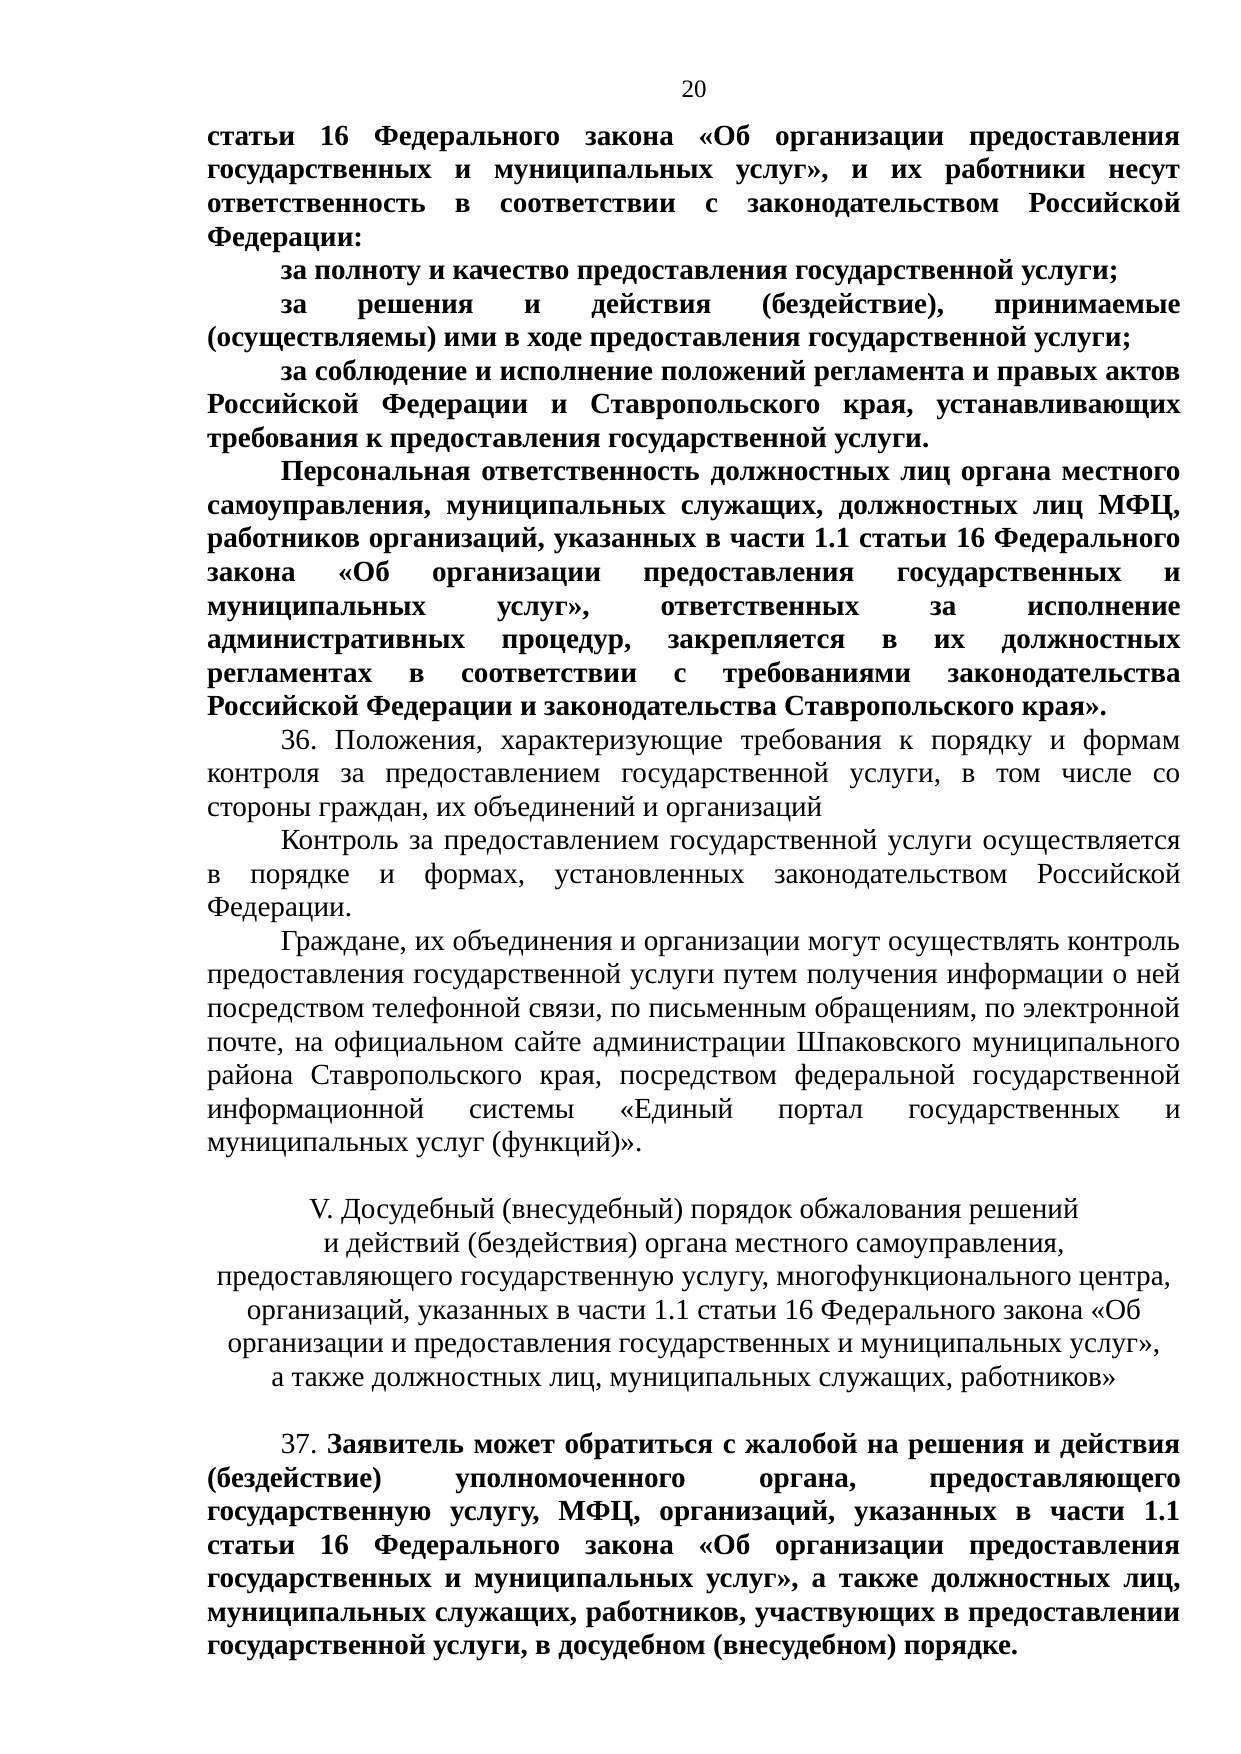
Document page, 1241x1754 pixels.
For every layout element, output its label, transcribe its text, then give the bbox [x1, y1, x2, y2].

text за решения и действия (бездействие), принимаемые (осуществляемы) ими в ходе предоставления государственной услуги; [207, 286, 1181, 353]
text за полноту и качество предоставления государственной услуги; [207, 252, 1181, 286]
text и действий (бездействия) органа местного самоуправления, предоставляющего государственную услугу, многофункционального центра, организаций, указанных в части 1.1 статьи 16 Федерального закона «Об организации и предоставления государственных и муниципальных услуг», [207, 1225, 1181, 1359]
text V. Досудебный (внесудебный) порядок обжалования решений [207, 1191, 1181, 1225]
text 37. Заявитель может обратиться с жалобой на решения и действия (бездействие) уполномоченного органа, предоставляющего государственную услугу, МФЦ, организаций, указанных в части 1.1 статьи 16 Федерального закона «Об организации предоставления государственных и муниципальных услуг», а также должностных лиц, муниципальных служащих, работников, участвующих в предоставлении государственной услуги, в досудебном (внесудебном) порядке. [207, 1426, 1181, 1661]
text статьи 16 Федерального закона «Об организации предоставления государственных и муниципальных услуг», и их работники несут ответственность в соответствии с законодательством Российской Федерации: [207, 118, 1181, 252]
text Контроль за предоставлением государственной услуги осуществляется в порядке и формах, установленных законодательством Российской Федерации. [207, 822, 1181, 923]
text за соблюдение и исполнение положений регламента и правых актов Российской Федерации и Ставропольского края, устанавливающих требования к предоставления государственной услуги. [207, 353, 1181, 453]
text а также должностных лиц, муниципальных служащих, работников» [207, 1359, 1181, 1393]
text Граждане, их объединения и организации могут осуществлять контроль предоставления государственной услуги путем получения информации о ней посредством телефонной связи, по письменным обращениям, по электронной почте, на официальном сайте администрации Шпаковского муниципального района Ставропольского края, посредством федеральной государственной информационной системы «Единый портал государственных и муниципальных услуг (функций)». [207, 923, 1181, 1158]
text Персональная ответственность должностных лиц органа местного самоуправления, муниципальных служащих, должностных лиц МФЦ, работников организаций, указанных в части 1.1 статьи 16 Федерального закона «Об организации предоставления государственных и муниципальных услуг», ответственных за исполнение административных процедур, закрепляется в их должностных регламентах в соответствии с требованиями законодательства Российской Федерации и законодательства Ставропольского края». [207, 453, 1181, 722]
text 36. Положения, характеризующие требования к порядку и формам контроля за предоставлением государственной услуги, в том числе со стороны граждан, их объединений и организаций [207, 722, 1181, 822]
